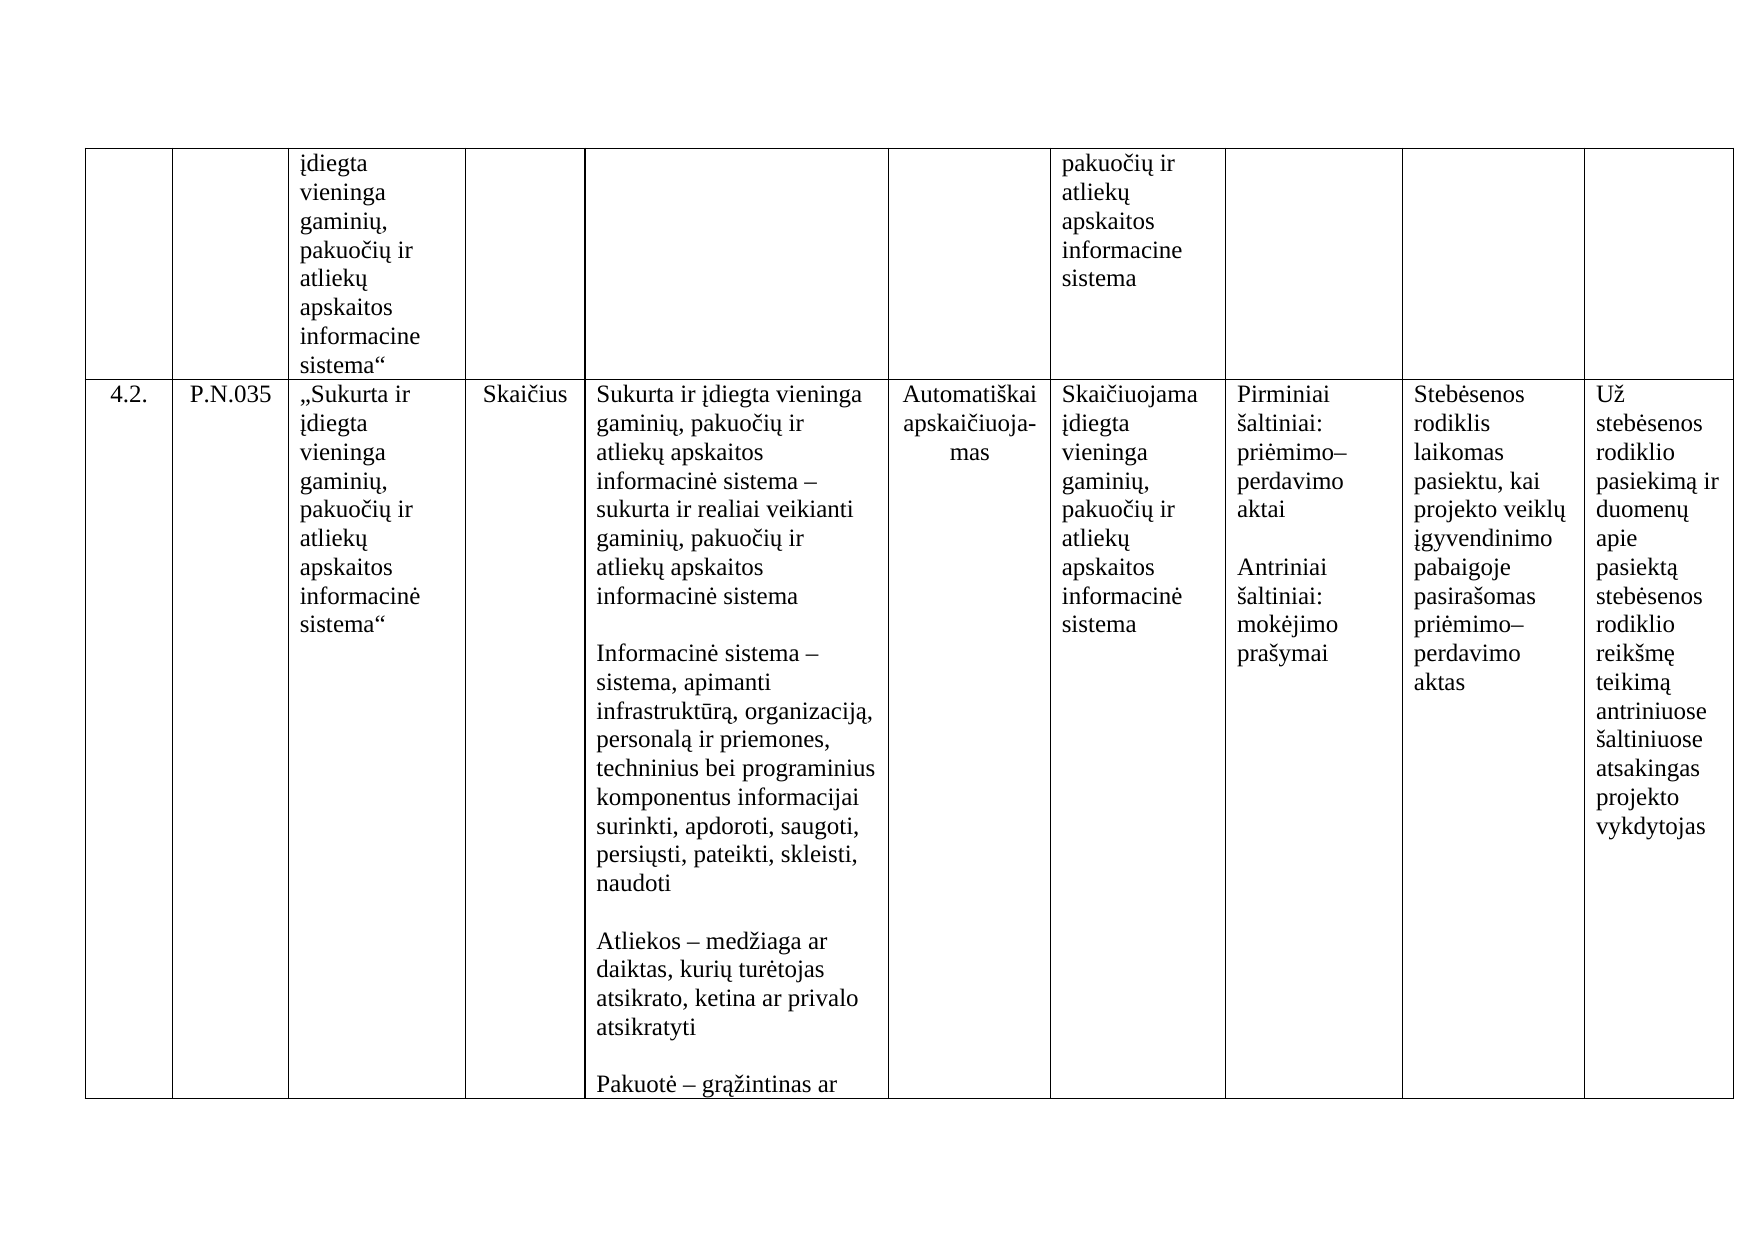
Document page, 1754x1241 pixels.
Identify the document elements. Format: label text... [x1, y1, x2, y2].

table_cell [1226, 149, 1402, 378]
table_cell P.N.035 [173, 380, 288, 1098]
table_cell [173, 149, 288, 378]
table_cell [1734, 379, 1739, 1098]
table_cell [1734, 148, 1739, 378]
table_cell Sukurta ir įdiegta vieninga gaminių, pakuočių ir atliekų apskaitos informacinė sistema – sukurta ir realiai veikianti gaminių, pakuočių ir atliekų apskaitos informacinė sistema Informacinė sistema – sistema, apimanti infrastruktūrą, organizaciją, personalą ir priemones, techninius bei programinius komponentus informacijai surinkti, apdoroti, saugoti, persiųsti, pateikti, skleisti, naudoti Atliekos – medžiaga ar daiktas, kurių turėtojas atsikrato, ketina ar privalo atsikratyti Pakuotė – grąžintinas ar [586, 380, 888, 1098]
table_cell Skaičiuojama įdiegta vieninga gaminių, pakuočių ir atliekų apskaitos informacinė sistema [1051, 380, 1225, 1098]
table_cell Automatiškai apskaičiuoja-mas [889, 380, 1050, 1098]
table_cell „Sukurta ir įdiegta vieninga gaminių, pakuočių ir atliekų apskaitos informacinė sistema“ [289, 380, 465, 1098]
table_cell [889, 149, 1050, 378]
table_cell [466, 149, 584, 378]
table_cell Už stebėsenos rodiklio pasiekimą ir duomenų apie pasiektą stebėsenos rodiklio reikšmę teikimą antriniuose šaltiniuose atsakingas projekto vykdytojas [1585, 380, 1733, 1098]
table_cell [86, 149, 172, 378]
table_cell pakuočių ir atliekų apskaitos informacine sistema [1051, 149, 1225, 378]
table_cell [586, 149, 888, 378]
table_cell 4.2. [86, 380, 172, 1098]
table_cell [1585, 149, 1733, 378]
table_cell Stebėsenos rodiklis laikomas pasiektu, kai projekto veiklų įgyvendinimo pabaigoje pasirašomas priėmimo– perdavimo aktas [1403, 380, 1584, 1098]
table_cell [1403, 149, 1584, 378]
table_cell įdiegta vieninga gaminių, pakuočių ir atliekų apskaitos informacine sistema“ [289, 149, 465, 378]
table_cell Skaičius [466, 380, 584, 1098]
table_cell Pirminiai šaltiniai: priėmimo–perdavimo aktai Antriniai šaltiniai: mokėjimo prašymai [1226, 380, 1402, 1098]
